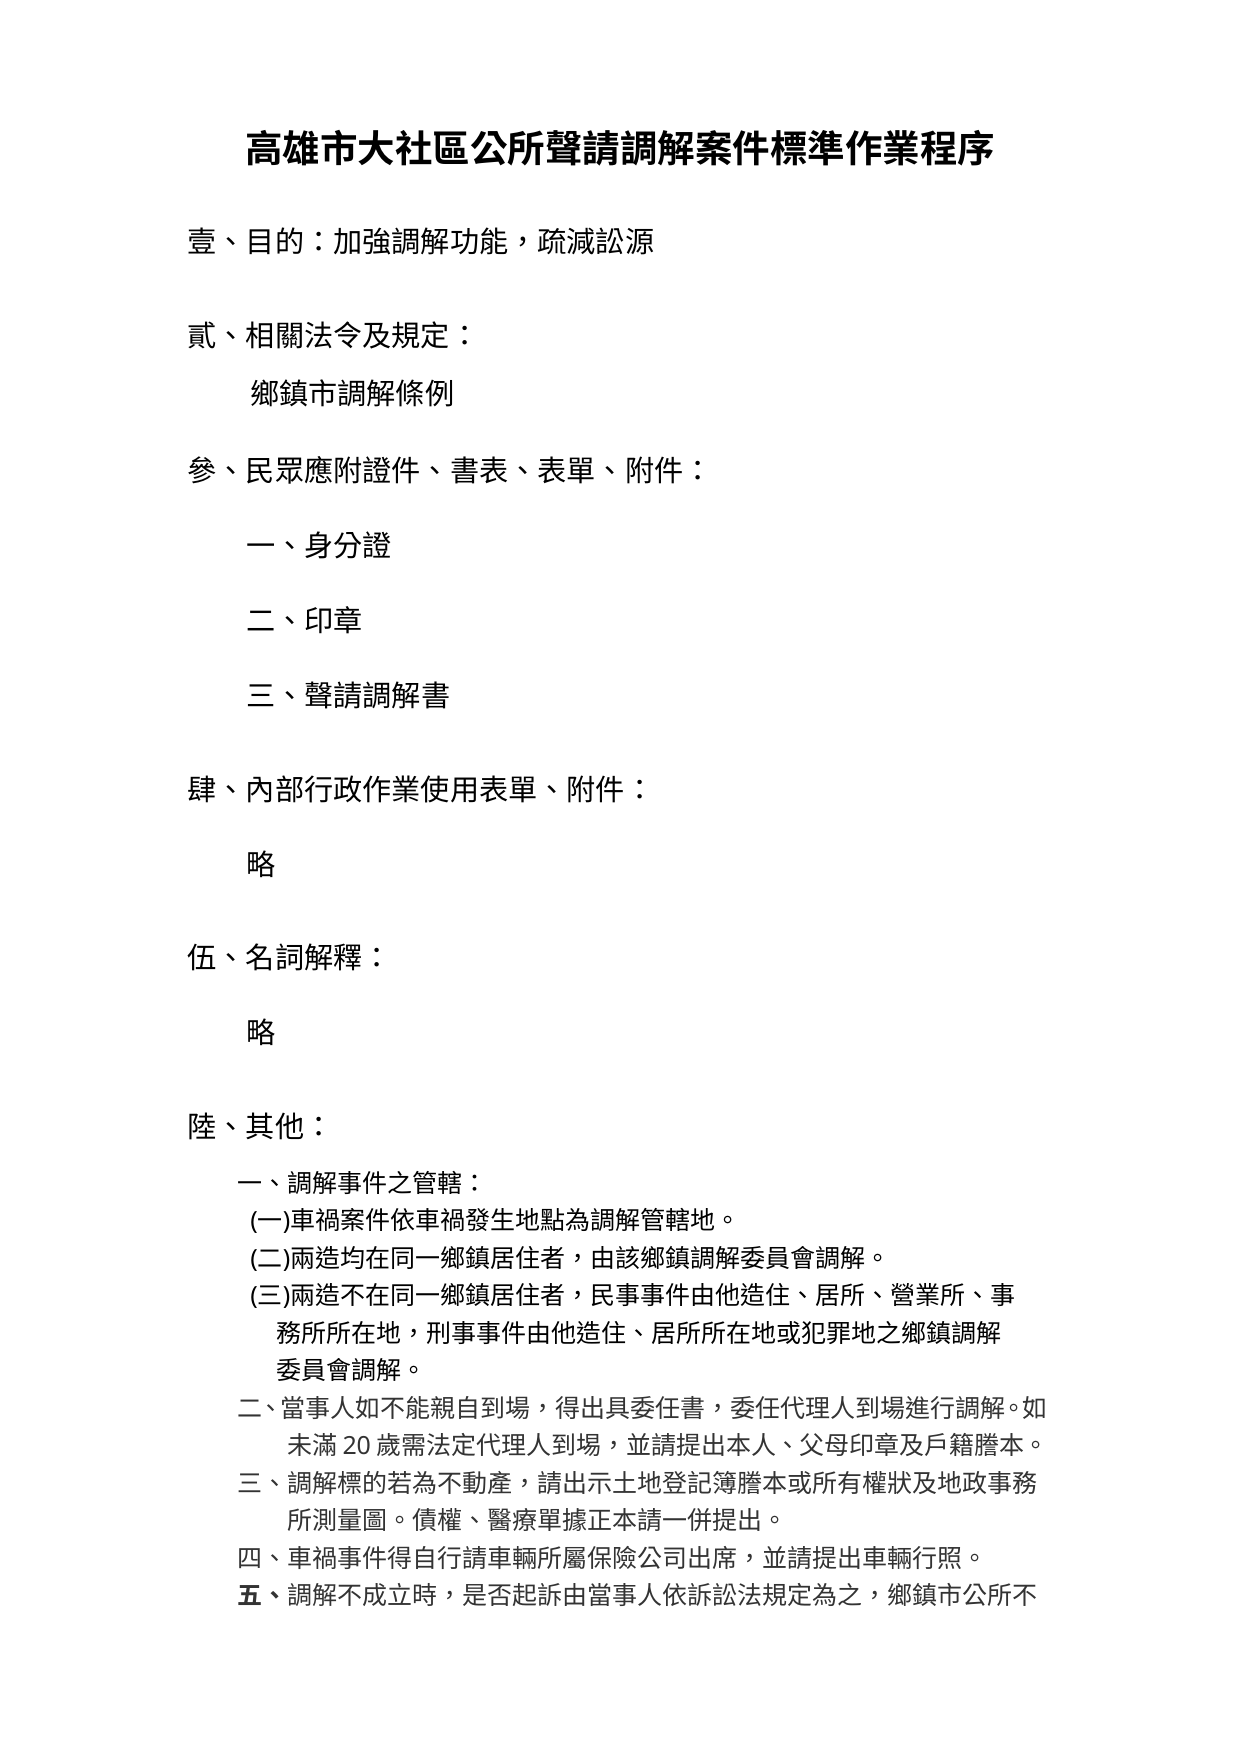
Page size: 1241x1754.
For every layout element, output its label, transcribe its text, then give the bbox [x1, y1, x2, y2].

text 三、聲請調解書 [246, 656, 1053, 731]
text 務所所在地，刑事事件由他造住、居所所在地或犯罪地之鄉鎮調解 [187, 1312, 1053, 1350]
text 三、調解標的若為不動產，請出示土地登記簿謄本或所有權狀及地政事務所測量圖。債權、醫療單據正本請一併提出。 [237, 1462, 1047, 1537]
text (三)兩造不在同一鄉鎮居住者，民事事件由他造住、居所、營業所、事 [187, 1275, 1053, 1312]
text 壹、目的：加強調解功能，疏減訟源 [187, 202, 1053, 277]
text 陸、其他： [187, 1087, 1053, 1162]
text (一)車禍案件依車禍發生地點為調解管轄地。 [187, 1200, 1053, 1237]
text 伍、名詞解釋： [187, 919, 1053, 994]
text 貳、相關法令及規定： [187, 296, 1053, 371]
text 略 [246, 825, 1053, 900]
text 委員會調解。 [187, 1350, 1053, 1387]
text 一、調解事件之管轄： [187, 1162, 1053, 1200]
text 肆、內部行政作業使用表單、附件： [187, 750, 1053, 825]
text 一、身分證 [246, 506, 1053, 581]
text 參、民眾應附證件、書表、表單、附件： [187, 431, 1053, 506]
text 高雄市大社區公所聲請調解案件標準作業程序 [187, 108, 1053, 183]
text 五、調解不成立時，是否起訴由當事人依訴訟法規定為之，鄉鎮市公所不 [237, 1575, 1047, 1612]
text 略 [246, 994, 1053, 1069]
text 四、車禍事件得自行請車輛所屬保險公司出席，並請提出車輛行照。 [187, 1537, 1047, 1575]
text 二、印章 [246, 581, 1053, 656]
text 鄉鎮市調解條例 [250, 371, 1053, 412]
text 二、當事人如不能親自到場，得出具委任書，委任代理人到場進行調解。如未滿20歲需法定代理人到埸，並請提出本人、父母印章及戶籍謄本。 [237, 1387, 1047, 1462]
text (二)兩造均在同一鄉鎮居住者，由該鄉鎮調解委員會調解。 [187, 1237, 1053, 1275]
